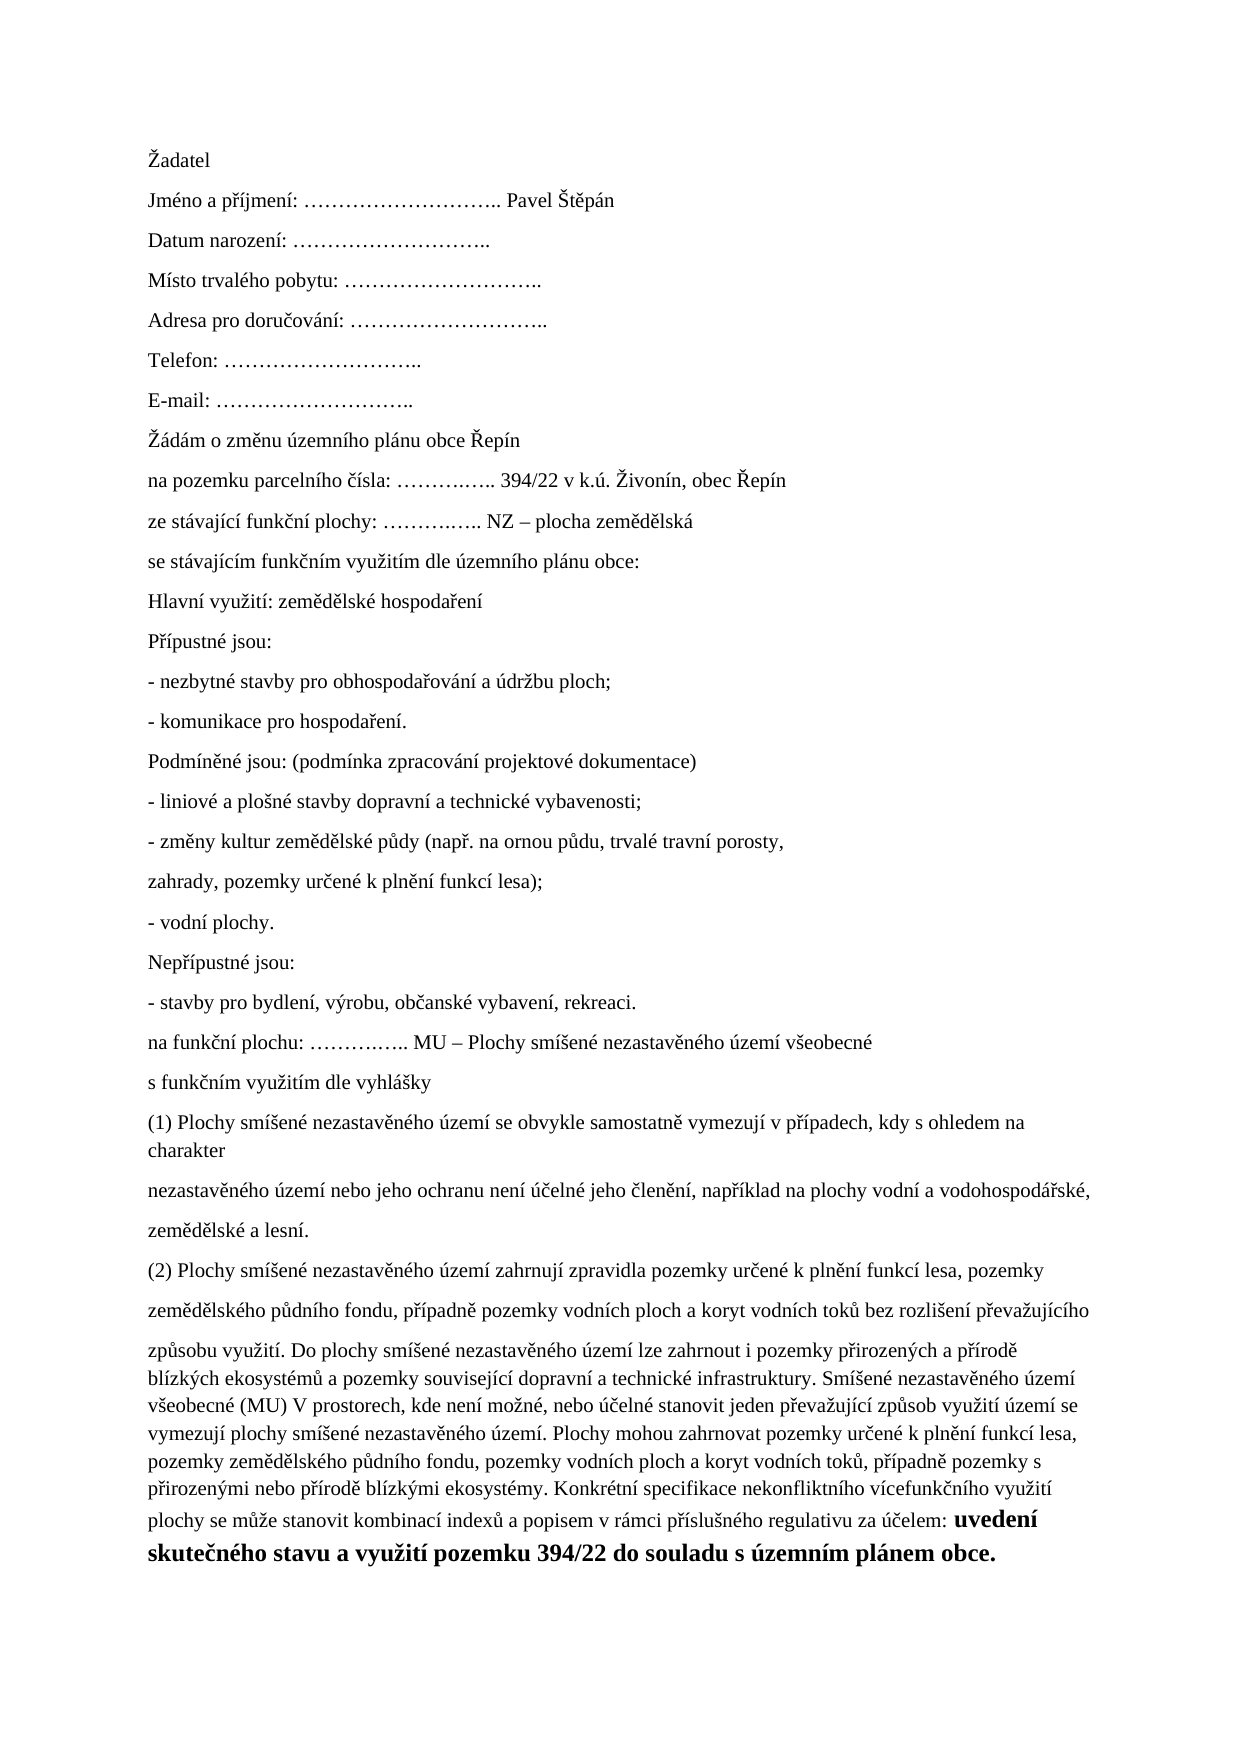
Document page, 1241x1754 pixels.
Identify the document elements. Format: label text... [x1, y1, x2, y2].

text Žádám o změnu územního plánu obce Řepín [148, 428, 1093, 452]
text - liniové a plošné stavby dopravní a technické vybavenosti; [148, 789, 1093, 813]
text - stavby pro bydlení, výrobu, občanské vybavení, rekreaci. [148, 990, 1093, 1014]
text (1) Plochy smíšené nezastavěného území se obvykle samostatně vymezují v případech, kdy s ohledem na charakter [148, 1110, 1093, 1162]
text Hlavní využití: zemědělské hospodaření [148, 589, 1093, 613]
text Datum narození: ……………………….. [148, 228, 1093, 252]
text - změny kultur zemědělské půdy (např. na ornou půdu, trvalé travní porosty, [148, 829, 1093, 853]
text zemědělského půdního fondu, případně pozemky vodních ploch a koryt vodních toků bez rozlišení převažujícího [148, 1298, 1093, 1322]
text nezastavěného území nebo jeho ochranu není účelné jeho členění, například na plochy vodní a vodohospodářské, [148, 1178, 1093, 1202]
text ze stávající funkční plochy: ……….….. NZ – plocha zemědělská [148, 508, 1093, 533]
text způsobu využití. Do plochy smíšené nezastavěného území lze zahrnout i pozemky přirozených a přírodě blízkých ekosystémů a pozemky související dopravní a technické infrastruktury. Smíšené nezastavěného území všeobecné (MU) V prostorech, kde není možné, nebo účelné stanovit jeden převažující způsob využití území se vymezují plochy smíšené nezastavěného území. Plochy mohou zahrnovat pozemky určené k plnění funkcí lesa, pozemky zemědělského půdního fondu, pozemky vodních ploch a koryt vodních toků, případně pozemky s přirozenými nebo přírodě blízkými ekosystémy. Konkrétní specifikace nekonfliktního vícefunkčního využití plochy se může stanovit kombinací indexů a popisem v rámci příslušného regulativu za účelem: uvedení skutečného stavu a využití pozemku 394/22 do souladu s územním plánem obce. [148, 1338, 1093, 1566]
text Adresa pro doručování: ……………………….. [148, 308, 1093, 332]
text na funkční plochu: ……….….. MU – Plochy smíšené nezastavěného území všeobecné [148, 1030, 1093, 1054]
text zahrady, pozemky určené k plnění funkcí lesa); [148, 869, 1093, 893]
text E-mail: ……………………….. [148, 388, 1093, 412]
text na pozemku parcelního čísla: ……….….. 394/22 v k.ú. Živonín, obec Řepín [148, 468, 1093, 492]
text Podmíněné jsou: (podmínka zpracování projektové dokumentace) [148, 749, 1093, 773]
text Přípustné jsou: [148, 629, 1093, 653]
text - nezbytné stavby pro obhospodařování a údržbu ploch; [148, 669, 1093, 693]
text - vodní plochy. [148, 909, 1093, 934]
text s funkčním využitím dle vyhlášky [148, 1070, 1093, 1094]
text (2) Plochy smíšené nezastavěného území zahrnují zpravidla pozemky určené k plnění funkcí lesa, pozemky [148, 1258, 1093, 1282]
text - komunikace pro hospodaření. [148, 709, 1093, 733]
text Žadatel [148, 148, 1093, 172]
text zemědělské a lesní. [148, 1218, 1093, 1242]
text se stávajícím funkčním využitím dle územního plánu obce: [148, 549, 1093, 573]
text Telefon: ……………………….. [148, 348, 1093, 372]
text Místo trvalého pobytu: ……………………….. [148, 268, 1093, 292]
text Jméno a příjmení: ……………………….. Pavel Štěpán [148, 188, 1093, 212]
text Nepřípustné jsou: [148, 950, 1093, 974]
